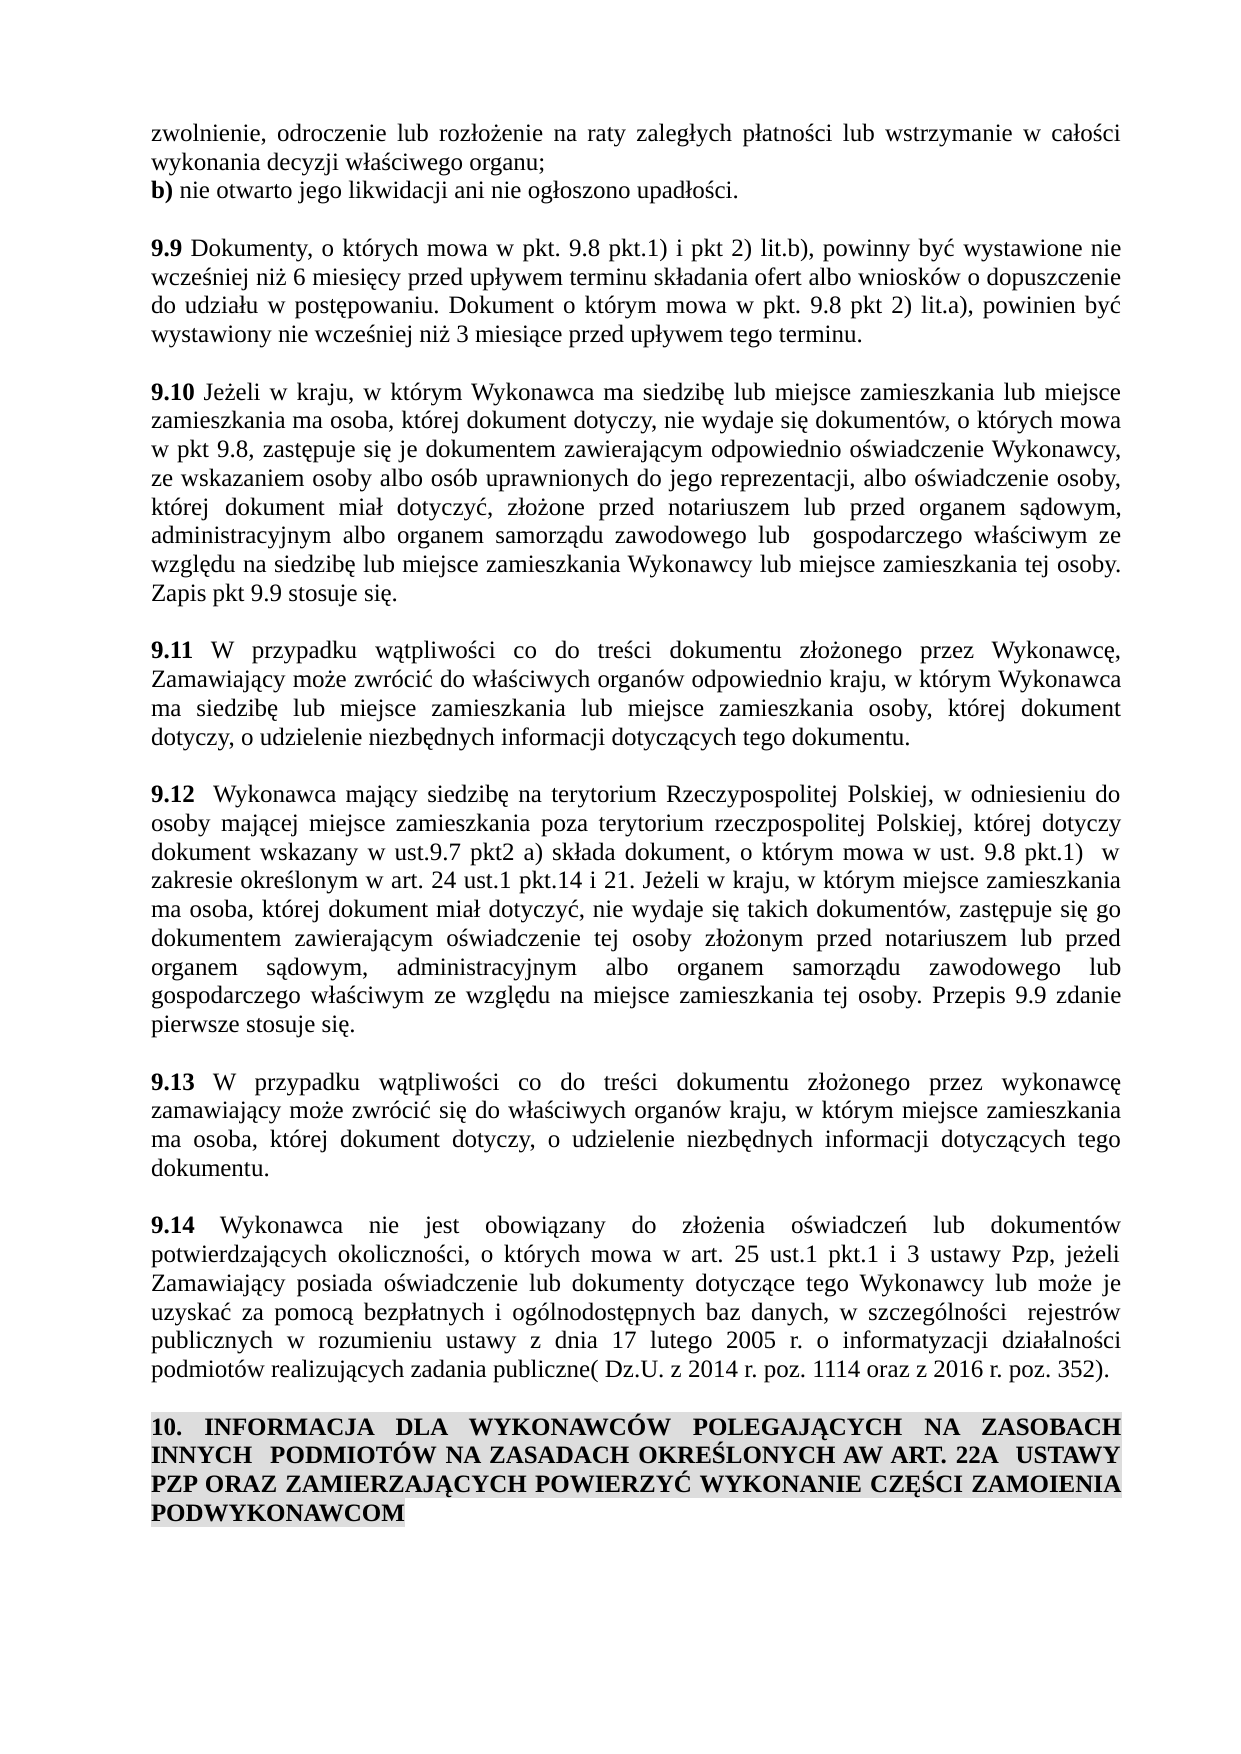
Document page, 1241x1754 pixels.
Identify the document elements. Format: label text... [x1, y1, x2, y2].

text zwolnienie, odroczenie lub rozłożenie na raty zaległych płatności lub wstrzymanie w całości wykonania decyzji właściwego organu; [151, 118, 1122, 176]
text 10. INFORMACJA DLA WYKONAWCÓW POLEGAJĄCYCH NA ZASOBACH INNYCH PODMIOTÓW NA ZASADACH OKREŚLONYCH AW ART. 22A USTAWY PZP ORAZ ZAMIERZAJĄCYCH POWIERZYĆ WYKONANIE CZĘŚCI ZAMOIENIA PODWYKONAWCOM [151, 1412, 1122, 1527]
text 9.10 Jeżeli w kraju, w którym Wykonawca ma siedzibę lub miejsce zamieszkania lub miejsce zamieszkania ma osoba, której dokument dotyczy, nie wydaje się dokumentów, o których mowa w pkt 9.8, zastępuje się je dokumentem zawierającym odpowiednio oświadczenie Wykonawcy, ze wskazaniem osoby albo osób uprawnionych do jego reprezentacji, albo oświadczenie osoby, której dokument miał dotyczyć, złożone przed notariuszem lub przed organem sądowym, administracyjnym albo organem samorządu zawodowego lub gospodarczego właściwym ze względu na siedzibę lub miejsce zamieszkania Wykonawcy lub miejsce zamieszkania tej osoby. Zapis pkt 9.9 stosuje się. [151, 377, 1122, 607]
text 9.13 W przypadku wątpliwości co do treści dokumentu złożonego przez wykonawcę zamawiający może zwrócić się do właściwych organów kraju, w którym miejsce zamieszkania ma osoba, której dokument dotyczy, o udzielenie niezbędnych informacji dotyczących tego dokumentu. [151, 1067, 1122, 1182]
text 9.12 Wykonawca mający siedzibę na terytorium Rzeczypospolitej Polskiej, w odniesieniu do osoby mającej miejsce zamieszkania poza terytorium rzeczpospolitej Polskiej, której dotyczy dokument wskazany w ust.9.7 pkt2 a) składa dokument, o którym mowa w ust. 9.8 pkt.1) w zakresie określonym w art. 24 ust.1 pkt.14 i 21. Jeżeli w kraju, w którym miejsce zamieszkania ma osoba, której dokument miał dotyczyć, nie wydaje się takich dokumentów, zastępuje się go dokumentem zawierającym oświadczenie tej osoby złożonym przed notariuszem lub przed organem sądowym, administracyjnym albo organem samorządu zawodowego lub gospodarczego właściwym ze względu na miejsce zamieszkania tej osoby. Przepis 9.9 zdanie pierwsze stosuje się. [151, 779, 1122, 1038]
text 9.14 Wykonawca nie jest obowiązany do złożenia oświadczeń lub dokumentów potwierdzających okoliczności, o których mowa w art. 25 ust.1 pkt.1 i 3 ustawy Pzp, jeżeli Zamawiający posiada oświadczenie lub dokumenty dotyczące tego Wykonawcy lub może je uzyskać za pomocą bezpłatnych i ogólnodostępnych baz danych, w szczególności rejestrów publicznych w rozumieniu ustawy z dnia 17 lutego 2005 r. o informatyzacji działalności podmiotów realizujących zadania publiczne( Dz.U. z 2014 r. poz. 1114 oraz z 2016 r. poz. 352). [151, 1211, 1122, 1383]
text 9.9 Dokumenty, o których mowa w pkt. 9.8 pkt.1) i pkt 2) lit.b), powinny być wystawione nie wcześniej niż 6 miesięcy przed upływem terminu składania ofert albo wniosków o dopuszczenie do udziału w postępowaniu. Dokument o którym mowa w pkt. 9.8 pkt 2) lit.a), powinien być wystawiony nie wcześniej niż 3 miesiące przed upływem tego terminu. [151, 233, 1122, 348]
text b) nie otwarto jego likwidacji ani nie ogłoszono upadłości. [151, 176, 1122, 204]
text 9.11 W przypadku wątpliwości co do treści dokumentu złożonego przez Wykonawcę, Zamawiający może zwrócić do właściwych organów odpowiednio kraju, w którym Wykonawca ma siedzibę lub miejsce zamieszkania lub miejsce zamieszkania osoby, której dokument dotyczy, o udzielenie niezbędnych informacji dotyczących tego dokumentu. [151, 636, 1122, 751]
